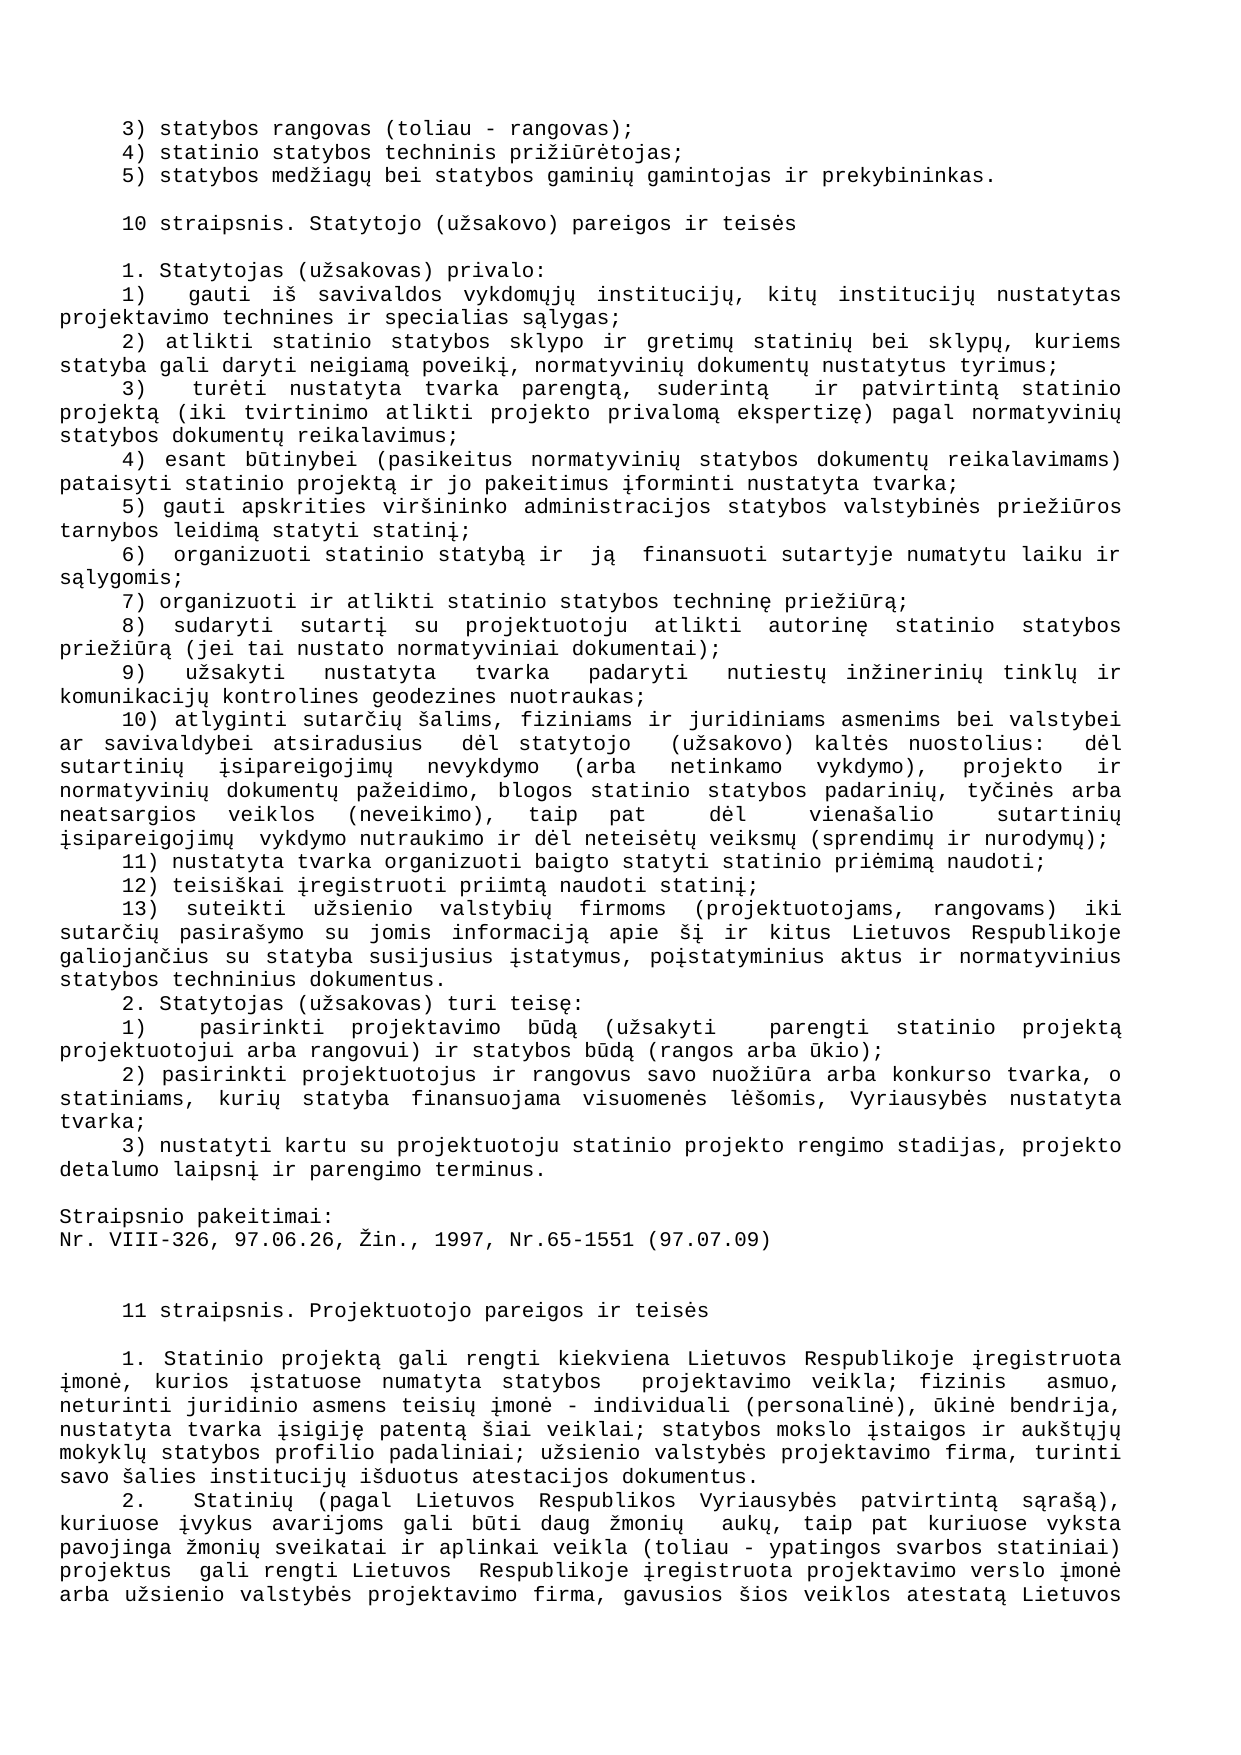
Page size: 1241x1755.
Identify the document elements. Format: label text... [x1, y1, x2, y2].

text 4) statinio statybos techninis prižiūrėtojas; [59, 142, 1122, 165]
text 1. Statytojas (užsakovas) privalo: [59, 260, 1122, 284]
text Straipsnio pakeitimai: [59, 1206, 1122, 1229]
text 10 straipsnis. Statytojo (užsakovo) pareigos ir teisės [59, 213, 1122, 236]
text 2. Statytojas (užsakovas) turi teisę: [59, 993, 1122, 1017]
text 8) sudaryti sutartį su projektuotoju atlikti autorinę statinio statybos priežiūrą (jei tai nustato normatyviniai dokumentai); [59, 615, 1122, 662]
text 11 straipsnis. Projektuotojo pareigos ir teisės [59, 1300, 1122, 1324]
text 12) teisiškai įregistruoti priimtą naudoti statinį; [59, 875, 1122, 898]
text 1) gauti iš savivaldos vykdomųjų institucijų, kitų institucijų nustatytas projektavimo technines ir specialias sąlygas; [59, 284, 1122, 331]
text 1. Statinio projektą gali rengti kiekviena Lietuvos Respublikoje įregistruota įmonė, kurios įstatuose numatyta statybos projektavimo veikla; fizinis asmuo, neturinti juridinio asmens teisių įmonė - individuali (personalinė), ūkinė bendrija, nustatyta tvarka įsigiję patentą šiai veiklai; statybos mokslo įstaigos ir aukštųjų mokyklų statybos profilio padaliniai; užsienio valstybės projektavimo firma, turinti savo šalies institucijų išduotus atestacijos dokumentus. [59, 1348, 1122, 1489]
text 5) statybos medžiagų bei statybos gaminių gamintojas ir prekybininkas. [59, 165, 1122, 189]
text 3) turėti nustatyta tvarka parengtą, suderintą ir patvirtintą statinio projektą (iki tvirtinimo atlikti projekto privalomą ekspertizę) pagal normatyvinių statybos dokumentų reikalavimus; [59, 378, 1122, 449]
text 10) atlyginti sutarčių šalims, fiziniams ir juridiniams asmenims bei valstybei ar savivaldybei atsiradusius dėl statytojo (užsakovo) kaltės nuostolius: dėl sutartinių įsipareigojimų nevykdymo (arba netinkamo vykdymo), projekto ir normatyvinių dokumentų pažeidimo, blogos statinio statybos padarinių, tyčinės arba neatsargios veiklos (neveikimo), taip pat dėl vienašalio sutartinių įsipareigojimų vykdymo nutraukimo ir dėl neteisėtų veiksmų (sprendimų ir nurodymų); [59, 709, 1122, 851]
text 2. Statinių (pagal Lietuvos Respublikos Vyriausybės patvirtintą sąrašą), kuriuose įvykus avarijoms gali būti daug žmonių aukų, taip pat kuriuose vyksta pavojinga žmonių sveikatai ir aplinkai veikla (toliau - ypatingos svarbos statiniai) projektus gali rengti Lietuvos Respublikoje įregistruota projektavimo verslo įmonė arba užsienio valstybės projektavimo firma, gavusios šios veiklos atestatą Lietuvos [59, 1489, 1122, 1608]
text 2) pasirinkti projektuotojus ir rangovus savo nuožiūra arba konkurso tvarka, o statiniams, kurių statyba finansuojama visuomenės lėšomis, Vyriausybės nustatyta tvarka; [59, 1064, 1122, 1135]
text 6) organizuoti statinio statybą ir ją finansuoti sutartyje numatytu laiku ir sąlygomis; [59, 544, 1122, 591]
text 3) statybos rangovas (toliau - rangovas); [59, 118, 1122, 142]
text 1) pasirinkti projektavimo būdą (užsakyti parengti statinio projektą projektuotojui arba rangovui) ir statybos būdą (rangos arba ūkio); [59, 1017, 1122, 1064]
text Nr. VIII-326, 97.06.26, Žin., 1997, Nr.65-1551 (97.07.09) [59, 1229, 1122, 1253]
text 13) suteikti užsienio valstybių firmoms (projektuotojams, rangovams) iki sutarčių pasirašymo su jomis informaciją apie šį ir kitus Lietuvos Respublikoje galiojančius su statyba susijusius įstatymus, poįstatyminius aktus ir normatyvinius statybos techninius dokumentus. [59, 898, 1122, 993]
text 11) nustatyta tvarka organizuoti baigto statyti statinio priėmimą naudoti; [59, 851, 1122, 875]
text 5) gauti apskrities viršininko administracijos statybos valstybinės priežiūros tarnybos leidimą statyti statinį; [59, 496, 1122, 544]
text 7) organizuoti ir atlikti statinio statybos techninę priežiūrą; [59, 591, 1122, 615]
text 3) nustatyti kartu su projektuotoju statinio projekto rengimo stadijas, projekto detalumo laipsnį ir parengimo terminus. [59, 1135, 1122, 1182]
text 9) užsakyti nustatyta tvarka padaryti nutiestų inžinerinių tinklų ir komunikacijų kontrolines geodezines nuotraukas; [59, 662, 1122, 709]
text 4) esant būtinybei (pasikeitus normatyvinių statybos dokumentų reikalavimams) pataisyti statinio projektą ir jo pakeitimus įforminti nustatyta tvarka; [59, 449, 1122, 496]
text 2) atlikti statinio statybos sklypo ir gretimų statinių bei sklypų, kuriems statyba gali daryti neigiamą poveikį, normatyvinių dokumentų nustatytus tyrimus; [59, 331, 1122, 378]
